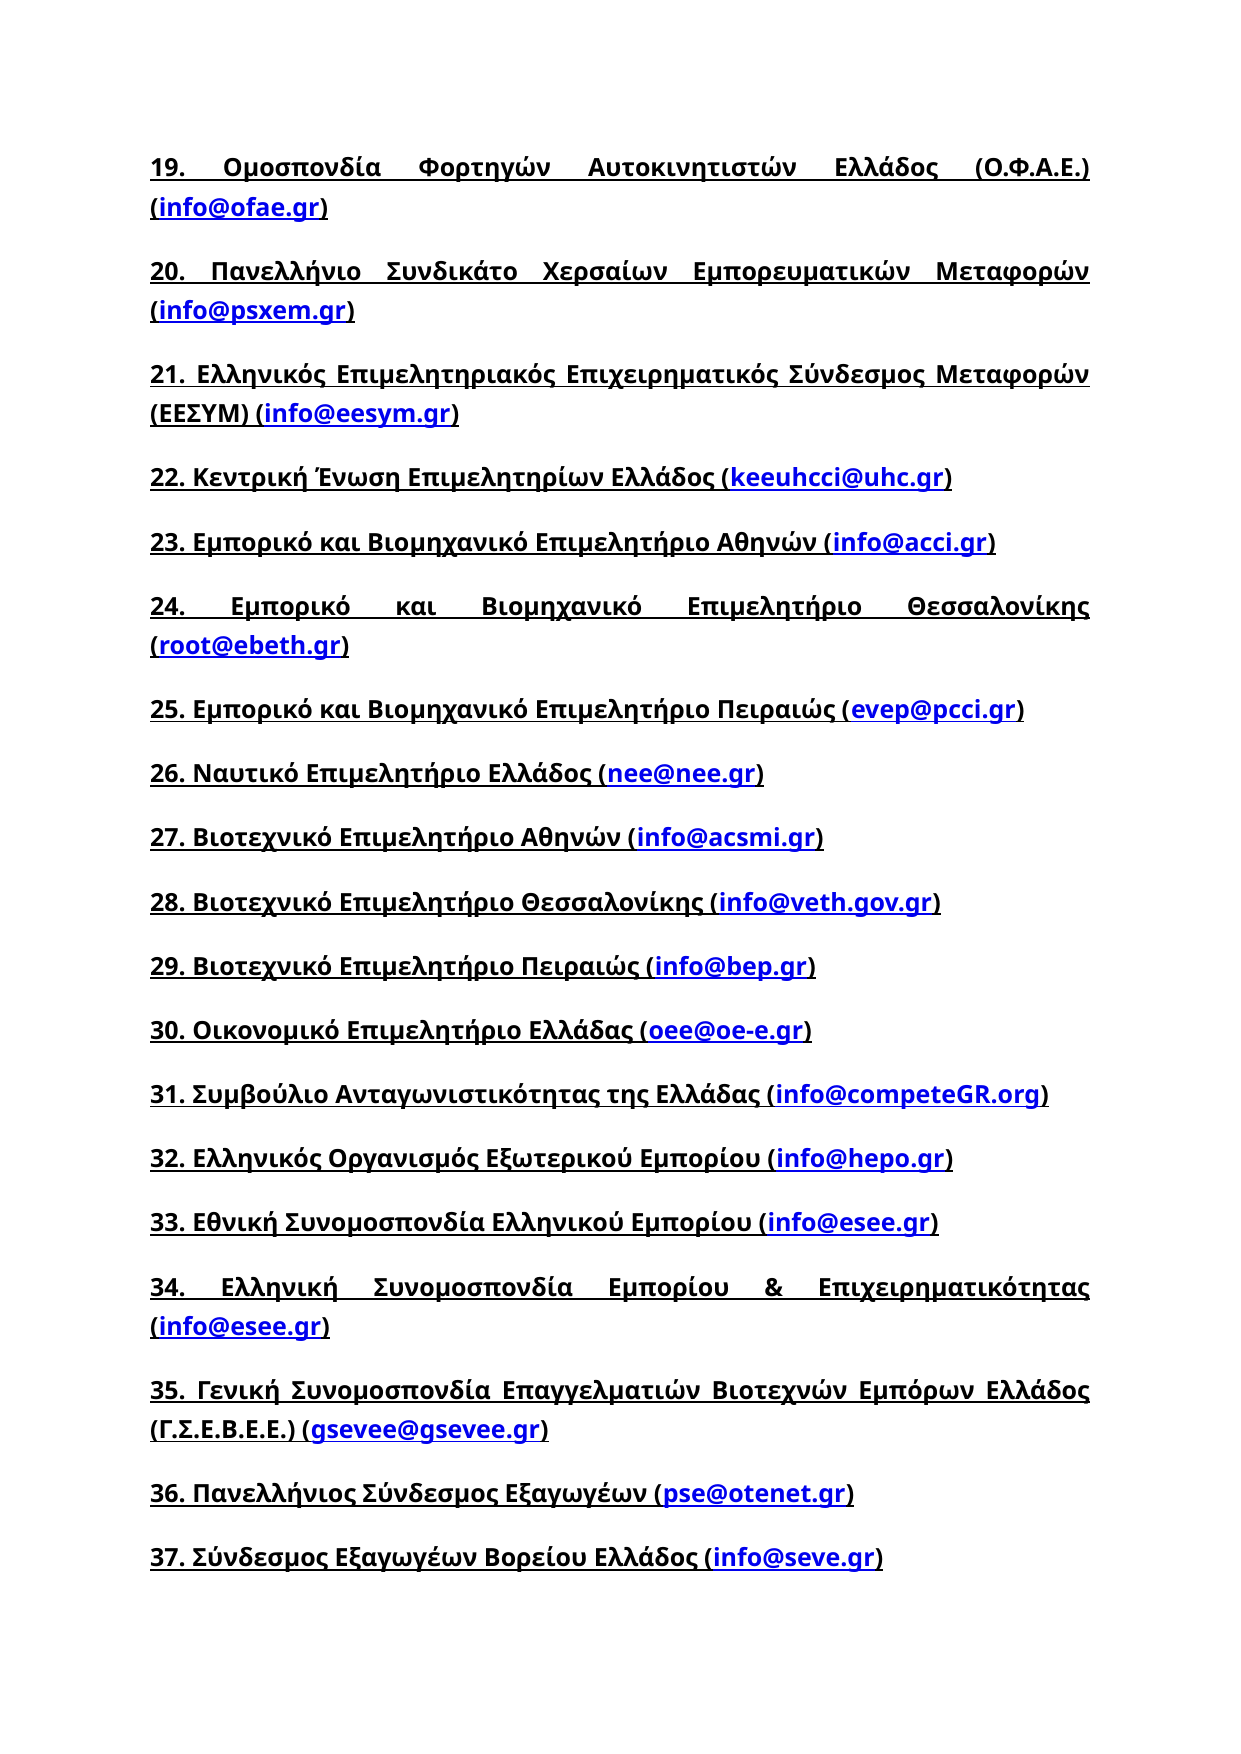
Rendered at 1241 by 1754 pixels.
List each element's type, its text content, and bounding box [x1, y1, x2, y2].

text 19. Ομοσπονδία Φορτηγών Αυτοκινητιστών Ελλάδος (Ο.Φ.Α.Ε.) [150, 150, 1090, 179]
text 36. Πανελλήνιος Σύνδεσμος Εξαγωγέων (pse@otenet.gr) [150, 1476, 1090, 1510]
text 34. Ελληνική Συνομοσπονδία Εμπορίου & Επιχειρηματικότητας [150, 1269, 1090, 1298]
text 26. Ναυτικό Επιμελητήριο Ελλάδος (nee@nee.gr) [150, 756, 1090, 790]
text 20. Πανελλήνιο Συνδικάτο Χερσαίων Εμπορευματικών Μεταφορών [150, 253, 1090, 282]
text 31. Συμβούλιο Ανταγωνιστικότητας της Ελλάδας (info@competeGR.org) [150, 1077, 1090, 1111]
text (Γ.Σ.Ε.Β.Ε.Ε.) (gsevee@gsevee.gr) [150, 1403, 1090, 1446]
text 32. Ελληνικός Οργανισμός Εξωτερικού Εμπορίου (info@hepo.gr) [150, 1141, 1090, 1175]
text (ΕΕΣΥΜ) (info@eesym.gr) [150, 387, 1090, 430]
text (root@ebeth.gr) [150, 619, 1090, 662]
text 33. Εθνική Συνομοσπονδία Ελληνικού Εμπορίου (info@esee.gr) [150, 1205, 1090, 1239]
text 22. Κεντρική Ένωση Επιμελητηρίων Ελλάδος (keeuhcci@uhc.gr) [150, 460, 1090, 494]
text 29. Βιοτεχνικό Επιμελητήριο Πειραιώς (info@bep.gr) [150, 948, 1090, 982]
text (info@esee.gr) [150, 1300, 1090, 1342]
text (info@ofae.gr) [150, 181, 1090, 223]
text 30. Οικονομικό Επιμελητήριο Ελλάδας (oee@oe-e.gr) [150, 1012, 1090, 1047]
text 28. Βιοτεχνικό Επιμελητήριο Θεσσαλονίκης (info@veth.gov.gr) [150, 884, 1090, 918]
text 21. Ελληνικός Επιμελητηριακός Επιχειρηματικός Σύνδεσμος Μεταφορών [150, 357, 1090, 386]
text 23. Εμπορικό και Βιομηχανικό Επιμελητήριο Αθηνών (info@acci.gr) [150, 524, 1090, 558]
text 35. Γενική Συνομοσπονδία Επαγγελματιών Βιοτεχνών Εμπόρων Ελλάδος [150, 1372, 1090, 1401]
text 25. Εμπορικό και Βιομηχανικό Επιμελητήριο Πειραιώς (evep@pcci.gr) [150, 692, 1090, 726]
text 37. Σύνδεσμος Εξαγωγέων Βορείου Ελλάδος (info@seve.gr) [150, 1540, 1090, 1574]
text (info@psxem.gr) [150, 284, 1090, 327]
text 27. Βιοτεχνικό Επιμελητήριο Αθηνών (info@acsmi.gr) [150, 820, 1090, 854]
text 24. Εμπορικό και Βιομηχανικό Επιμελητήριο Θεσσαλονίκης [150, 588, 1090, 617]
